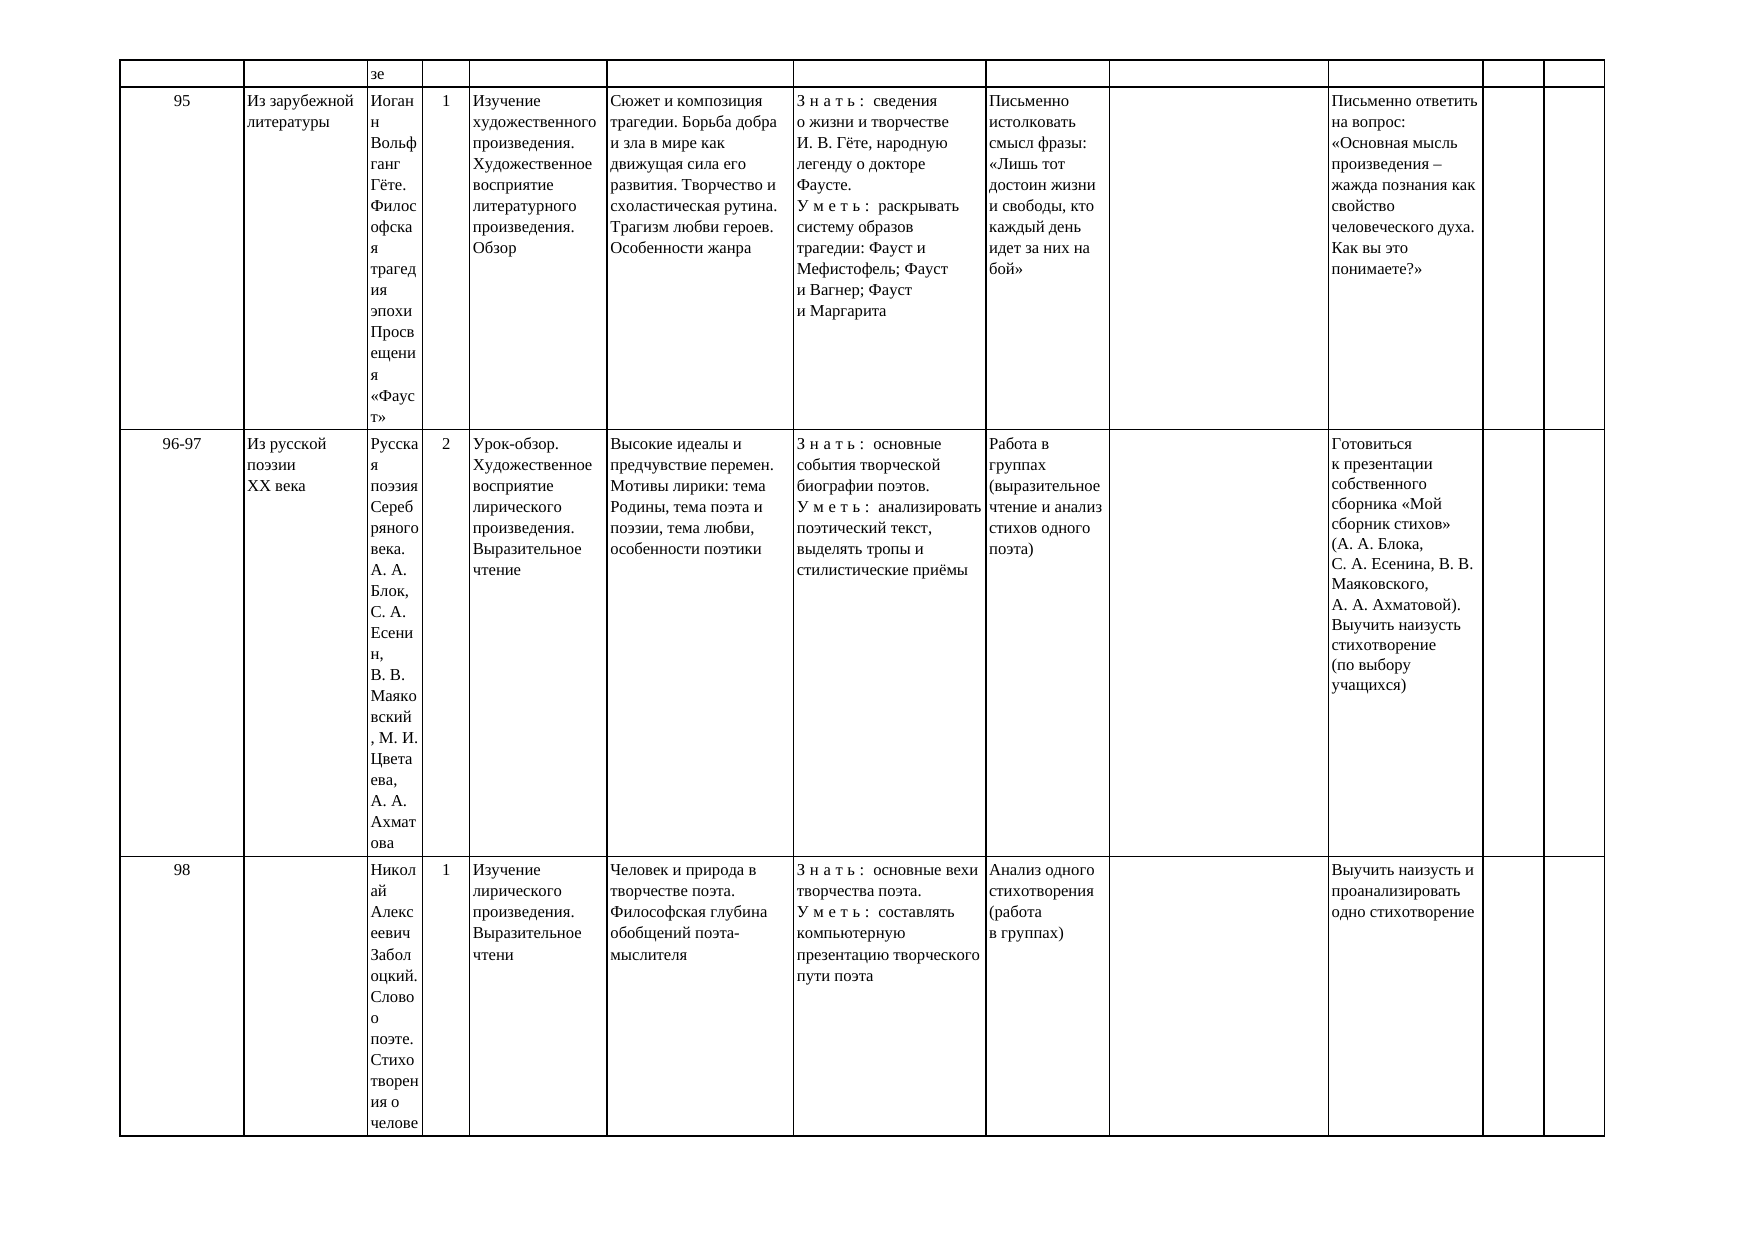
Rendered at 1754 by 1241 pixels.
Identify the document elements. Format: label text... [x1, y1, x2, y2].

table_cell [470, 61, 606, 86]
table_cell Письменно ответить на вопрос: «Основная мысль произведения – жажда познания как свойство человеческого духа. Как вы это понимаете?» [1329, 88, 1482, 429]
table_cell [1110, 88, 1328, 429]
table_cell Изучение художественного произведения. Художественное восприятие литературного произведения. Обзор [470, 88, 606, 429]
table_cell [245, 61, 367, 86]
table_cell Иоганн Вольфганг Гёте. Философская трагедия эпохи Просвещения «Фауст» [368, 88, 422, 429]
table_cell [1110, 430, 1328, 856]
table_cell [987, 61, 1109, 86]
table_cell [1545, 857, 1604, 1135]
table_cell [121, 61, 243, 86]
table_cell [794, 61, 985, 86]
table_cell Сюжет и композиция трагедии. Борьба добра и зла в мире как движущая сила его развития. Творчество и схоластическая рутина. Трагизм любви героев. Особенности жанра [608, 88, 793, 429]
table_cell [245, 857, 367, 1135]
table_cell [1484, 430, 1543, 856]
table_cell Урок-обзор. Художественное восприятие лирического произведения. Выразительное чтение [470, 430, 606, 856]
table_cell [1545, 61, 1604, 86]
table_cell Николай Алексеевич Заболоцкий. Слово о поэте. Стихотворения о челове [368, 857, 422, 1135]
table_cell Изучение лирического произведения. Выразительное чтени [470, 857, 606, 1135]
table_cell 95 [121, 88, 243, 429]
table_cell [1484, 88, 1543, 429]
table_cell 96-97 [121, 430, 243, 856]
table_cell [1484, 857, 1543, 1135]
table_cell 2 [423, 430, 469, 856]
table_cell 1 [423, 857, 469, 1135]
table_cell Русская поэзия Серебряного века. А. А. Блок, С. А. Есенин, В. В. Маяковский , М. И. Цветаева, А. А. Ахматова [368, 430, 422, 856]
table_cell Знать: основные события творческой биографии поэтов. Уметь: анализировать поэтический текст, выделять тропы и стилистические приёмы [794, 430, 985, 856]
table_cell [1110, 61, 1328, 86]
table_cell [1545, 88, 1604, 429]
table_cell Письменно истолковать смысл фразы: «Лишь тот достоин жизни и свободы, кто каждый день идет за них на бой» [987, 88, 1109, 429]
table_cell Высокие идеалы и предчувствие перемен. Мотивы лирики: тема Родины, тема поэта и поэзии, тема любви, особенности поэтики [608, 430, 793, 856]
table_cell [1110, 857, 1328, 1135]
table_cell Знать: сведения о жизни и творчестве И. В. Гёте, народную легенду о докторе Фаусте. Уметь: раскрывать систему образов трагедии: Фауст и Мефистофель; Фауст и Вагнер; Фауст и Маргарита [794, 88, 985, 429]
table_cell 98 [121, 857, 243, 1135]
table_cell Готовиться к презентации собственного сборника «Мой сборник стихов» (А. А. Блока, С. А. Есенина, В. В. Маяковского, А. А. Ахматовой). Выучить наизусть стихотворение (по выбору учащихся) [1329, 430, 1482, 856]
table_cell Знать: основные вехи творчества поэта. Уметь: составлять компьютерную презентацию творческого пути поэта [794, 857, 985, 1135]
table_cell зе [368, 61, 422, 86]
table_cell [1545, 430, 1604, 856]
table_cell Выучить наизусть и проанализировать одно стихотворение [1329, 857, 1482, 1135]
table_cell Из зарубежной литературы [245, 88, 367, 429]
table_cell Человек и природа в творчестве поэта. Философская глубина обобщений поэта-мыслителя [608, 857, 793, 1135]
table_cell [1484, 61, 1543, 86]
table_cell Анализ одного стихотворения (работа в группах) [987, 857, 1109, 1135]
table_cell [1329, 61, 1482, 86]
table_cell [608, 61, 793, 86]
table_cell Работа в группах (выразительное чтение и анализ стихов одного поэта) [987, 430, 1109, 856]
table_cell Из русской поэзии ХХ века [245, 430, 367, 856]
table_cell 1 [423, 88, 469, 429]
table_cell [423, 61, 469, 86]
